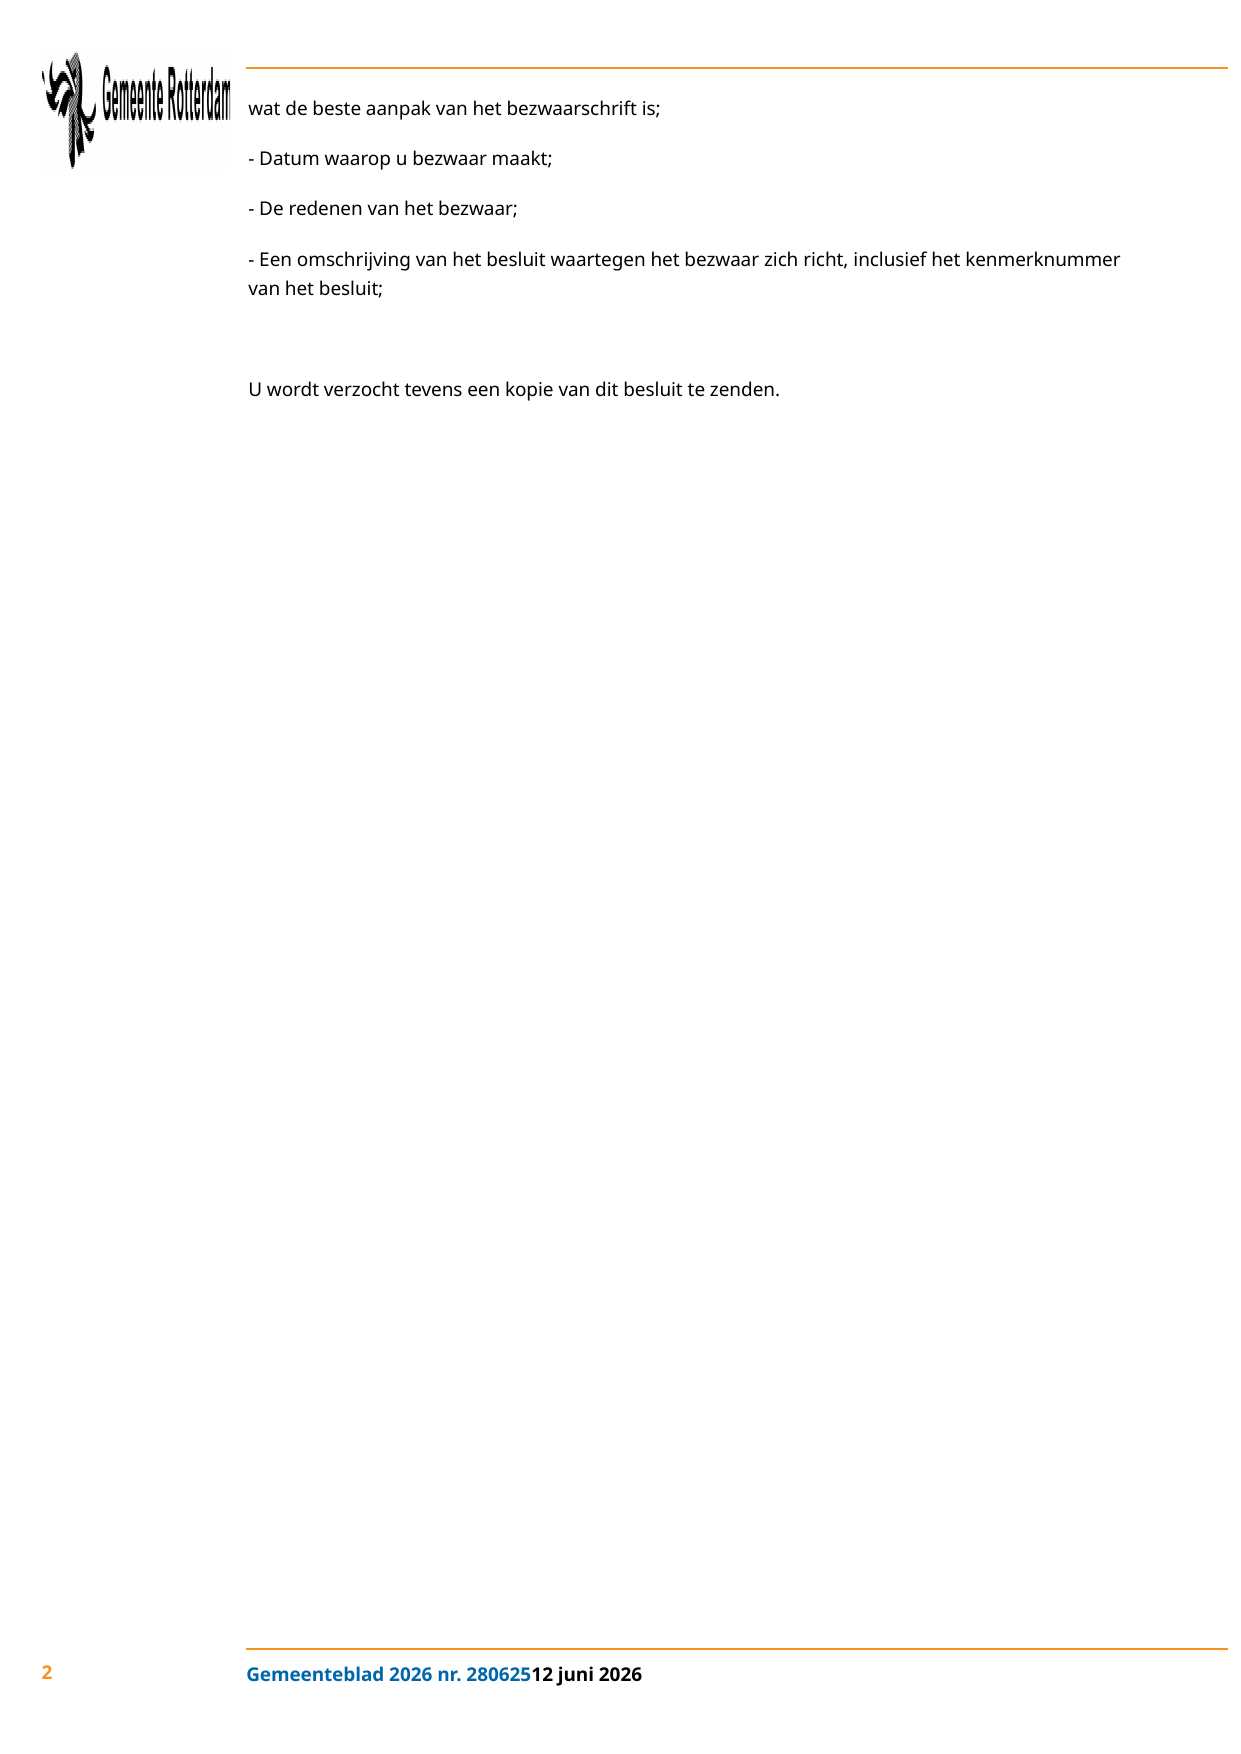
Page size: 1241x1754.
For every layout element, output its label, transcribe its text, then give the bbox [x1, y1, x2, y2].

text - Een omschrijving van het besluit waartegen het bezwaar zich richt, inclusief het kenmerknummer van het besluit; [248, 246, 1152, 301]
text wat de beste aanpak van het bezwaarschrift is; [248, 95, 1152, 121]
text - Datum waarop u bezwaar maakt; [248, 145, 1152, 171]
text U wordt verzocht tevens een kopie van dit besluit te zenden. [248, 376, 1152, 402]
picture [41, 47, 231, 172]
text - De redenen van het bezwaar; [248, 196, 1152, 221]
